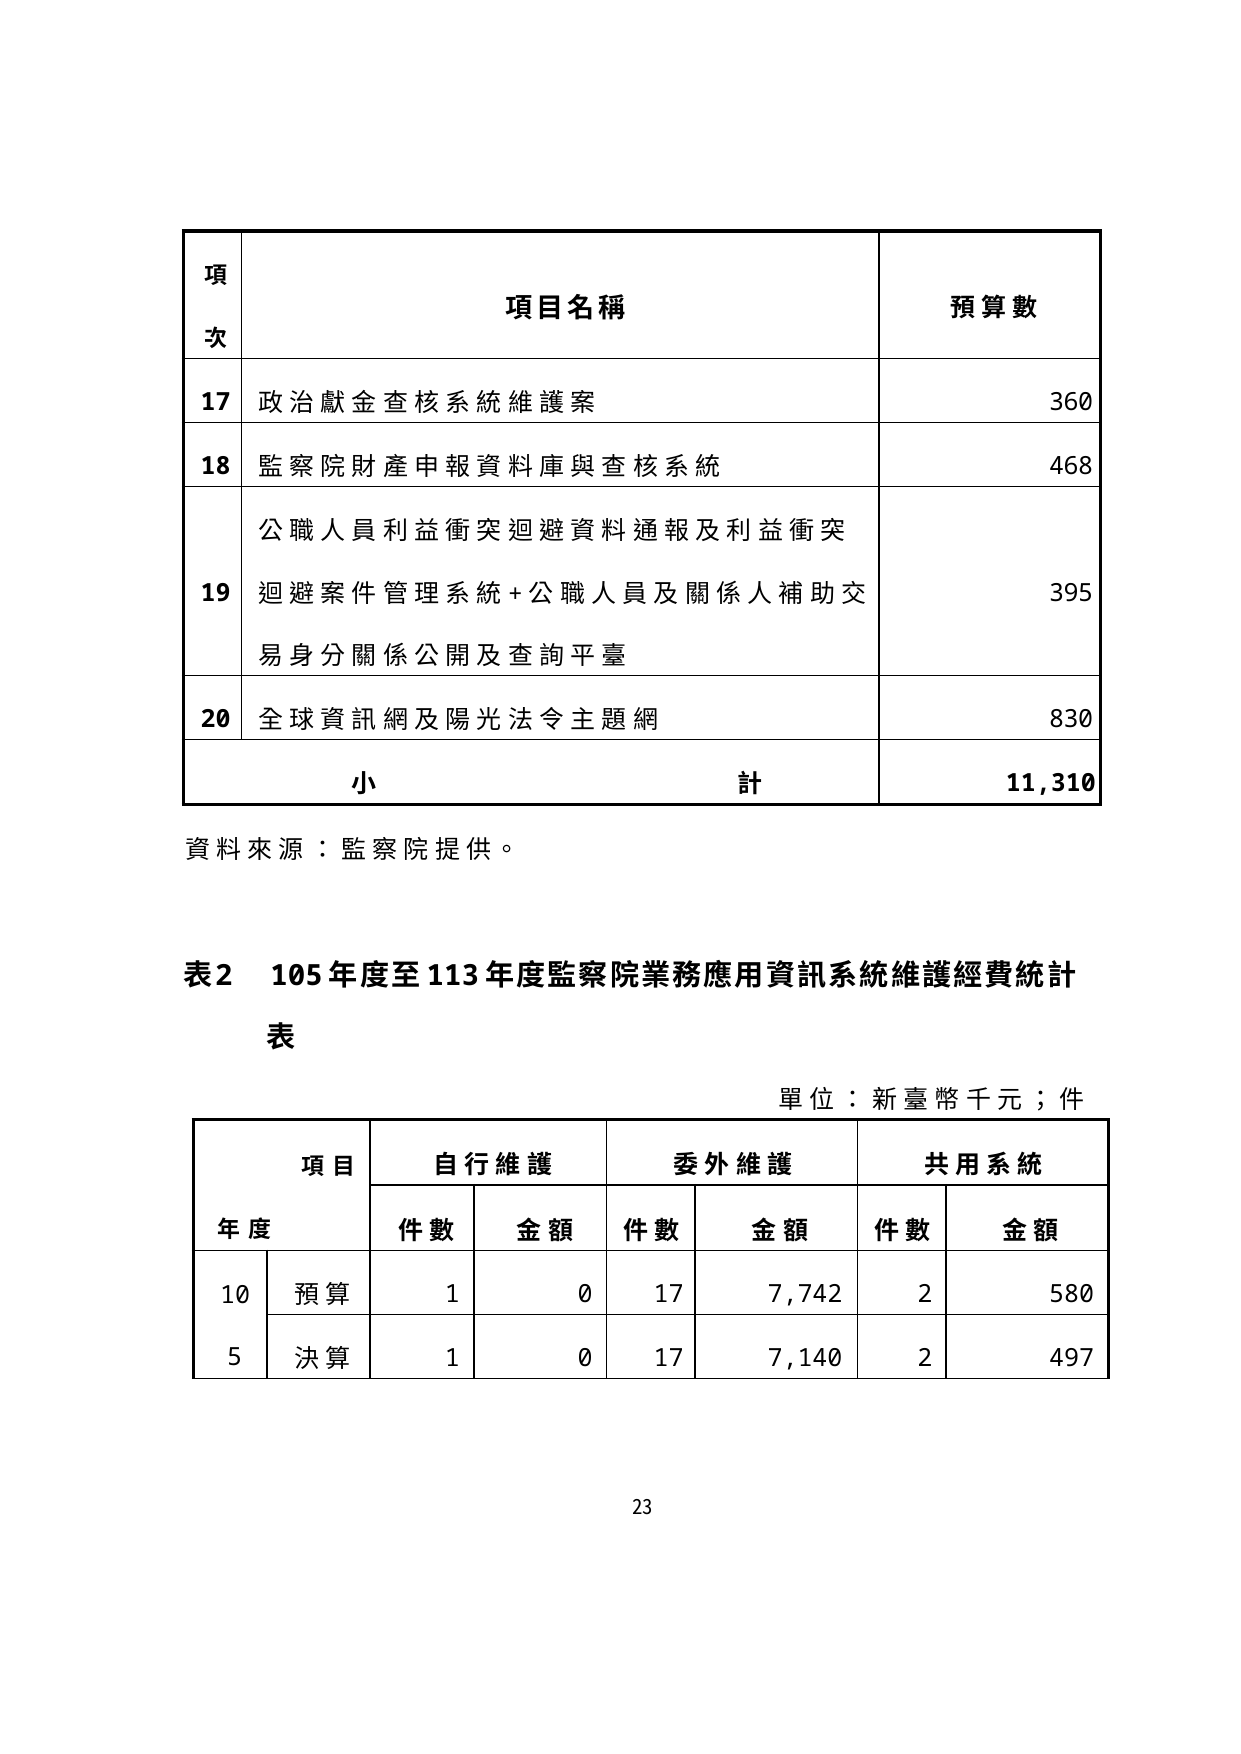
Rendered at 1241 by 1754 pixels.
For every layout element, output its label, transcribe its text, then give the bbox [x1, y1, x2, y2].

table_header 項目名稱 [242, 233, 878, 357]
table_cell 決算 [268, 1315, 369, 1378]
table_cell 金額 [696, 1186, 857, 1249]
table_cell 1 [371, 1315, 473, 1378]
table_header 委外維護 [607, 1121, 857, 1184]
table_cell 19 [185, 487, 241, 674]
table_header 預算數 [880, 233, 1099, 357]
table_cell 件數 [371, 1186, 473, 1249]
table_cell 公職人員利益衝突迴避資料通報及利益衝突迴避案件管理系統+公職人員及關係人補助交易身分關係公開及查詢平臺 [242, 487, 878, 674]
table_cell 預算 [268, 1251, 369, 1314]
table_cell 497 [947, 1315, 1107, 1378]
table_cell 金額 [475, 1186, 606, 1249]
table_cell 件數 [858, 1186, 945, 1249]
table_cell 17 [185, 359, 241, 421]
table_cell 580 [947, 1251, 1107, 1314]
table_cell 全球資訊網及陽光法令主題網 [242, 676, 878, 739]
table_cell 監察院財產申報資料庫與查核系統 [242, 423, 878, 486]
table_cell 政治獻金查核系統維護案 [242, 359, 878, 421]
table_cell 105 [195, 1251, 266, 1378]
table_cell 830 [880, 676, 1099, 739]
table_cell 金額 [947, 1186, 1107, 1249]
table_cell 18 [185, 423, 241, 486]
table_cell 7,140 [696, 1315, 857, 1378]
table_cell 468 [880, 423, 1099, 486]
table_cell 2 [858, 1315, 945, 1378]
text 資料來源：監察院提供。 [182, 806, 1088, 868]
table_cell 件數 [607, 1186, 694, 1249]
table_cell 0 [475, 1315, 606, 1378]
table_header 共用系統 [858, 1121, 1107, 1184]
table_cell 17 [607, 1251, 694, 1314]
table_cell 360 [880, 359, 1099, 421]
table_cell [185, 740, 242, 803]
table_cell 1 [371, 1251, 473, 1314]
table_header 項目 年度 [195, 1121, 369, 1249]
table_cell 2 [858, 1251, 945, 1314]
table_header 項 次 [185, 233, 241, 357]
table_cell 7,742 [696, 1251, 857, 1314]
table_cell 395 [880, 487, 1099, 674]
table_cell 小 計 [242, 740, 878, 803]
table_cell 0 [475, 1251, 606, 1314]
text 單位：新臺幣千元；件 [182, 1056, 1088, 1118]
table_header 自行維護 [371, 1121, 606, 1184]
table_cell 20 [185, 676, 241, 739]
table_cell 17 [607, 1315, 694, 1378]
text 表2 105年度至113年度監察院業務應用資訊系統維護經費統計表 [182, 931, 1088, 1056]
table_cell 11,310 [880, 740, 1099, 803]
